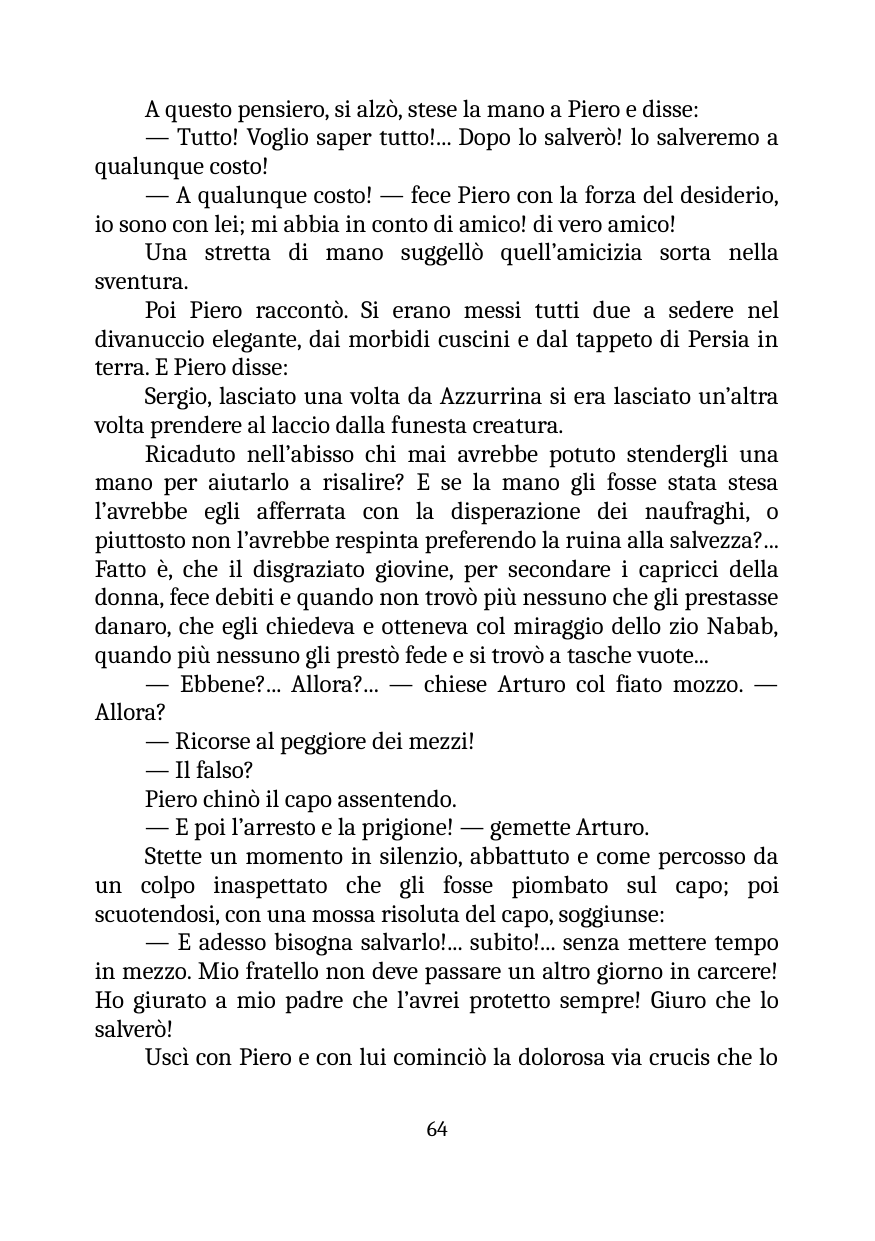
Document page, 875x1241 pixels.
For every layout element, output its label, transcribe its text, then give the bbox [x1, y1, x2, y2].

text Sergio, lasciato una volta da Azzurrina si era lasciato un’altra volta prendere al laccio dalla funesta creatura. [94, 382, 779, 439]
text — Ricorse al peggiore dei mezzi! [94, 727, 779, 756]
text — Ebbene?... Allora?... — chiese Arturo col fiato mozzo. — Allora? [94, 669, 779, 727]
text Poi Piero raccontò. Si erano messi tutti due a sedere nel divanuccio elegante, dai morbidi cuscini e dal tappeto di Persia in terra. E Piero disse: [94, 296, 779, 382]
text — A qualunque costo! — fece Piero con la forza del desiderio, io sono con lei; mi abbia in conto di amico! di vero amico! [94, 181, 779, 238]
text Ricaduto nell’abisso chi mai avrebbe potuto stendergli una mano per aiutarlo a risalire? E se la mano gli fosse stata stesa l’avrebbe egli afferrata con la disperazione dei naufraghi, o piuttosto non l’avrebbe respinta preferendo la ruina alla salvezza?... Fatto è, che il disgraziato giovine, per secondare i capricci della donna, fece debiti e quando non trovò più nessuno che gli prestasse danaro, che egli chiedeva e otteneva col miraggio dello zio Nabab, quando più nessuno gli prestò fede e si trovò a tasche vuote... [94, 439, 779, 669]
text Stette un momento in silenzio, abbattuto e come percosso da un colpo inaspettato che gli fosse piombato sul capo; poi scuotendosi, con una mossa risoluta del capo, soggiunse: [94, 842, 779, 928]
text — E adesso bisogna salvarlo!... subito!... senza mettere tempo in mezzo. Mio fratello non deve passare un altro giorno in carcere! Ho giurato a mio padre che l’avrei protetto sempre! Giuro che lo salverò! [94, 928, 779, 1043]
text Una stretta di mano suggellò quell’amicizia sorta nella sventura. [94, 238, 779, 296]
text — Il falso? [94, 756, 779, 784]
text — Tutto! Voglio saper tutto!... Dopo lo salverò! lo salveremo a qualunque costo! [94, 123, 779, 181]
text — E poi l’arresto e la prigione! — gemette Arturo. [94, 813, 779, 842]
text A questo pensiero, si alzò, stese la mano a Piero e disse: [94, 94, 779, 123]
text Uscì con Piero e con lui cominciò la dolorosa via crucis che lo [94, 1043, 779, 1072]
text Piero chinò il capo assentendo. [94, 784, 779, 813]
